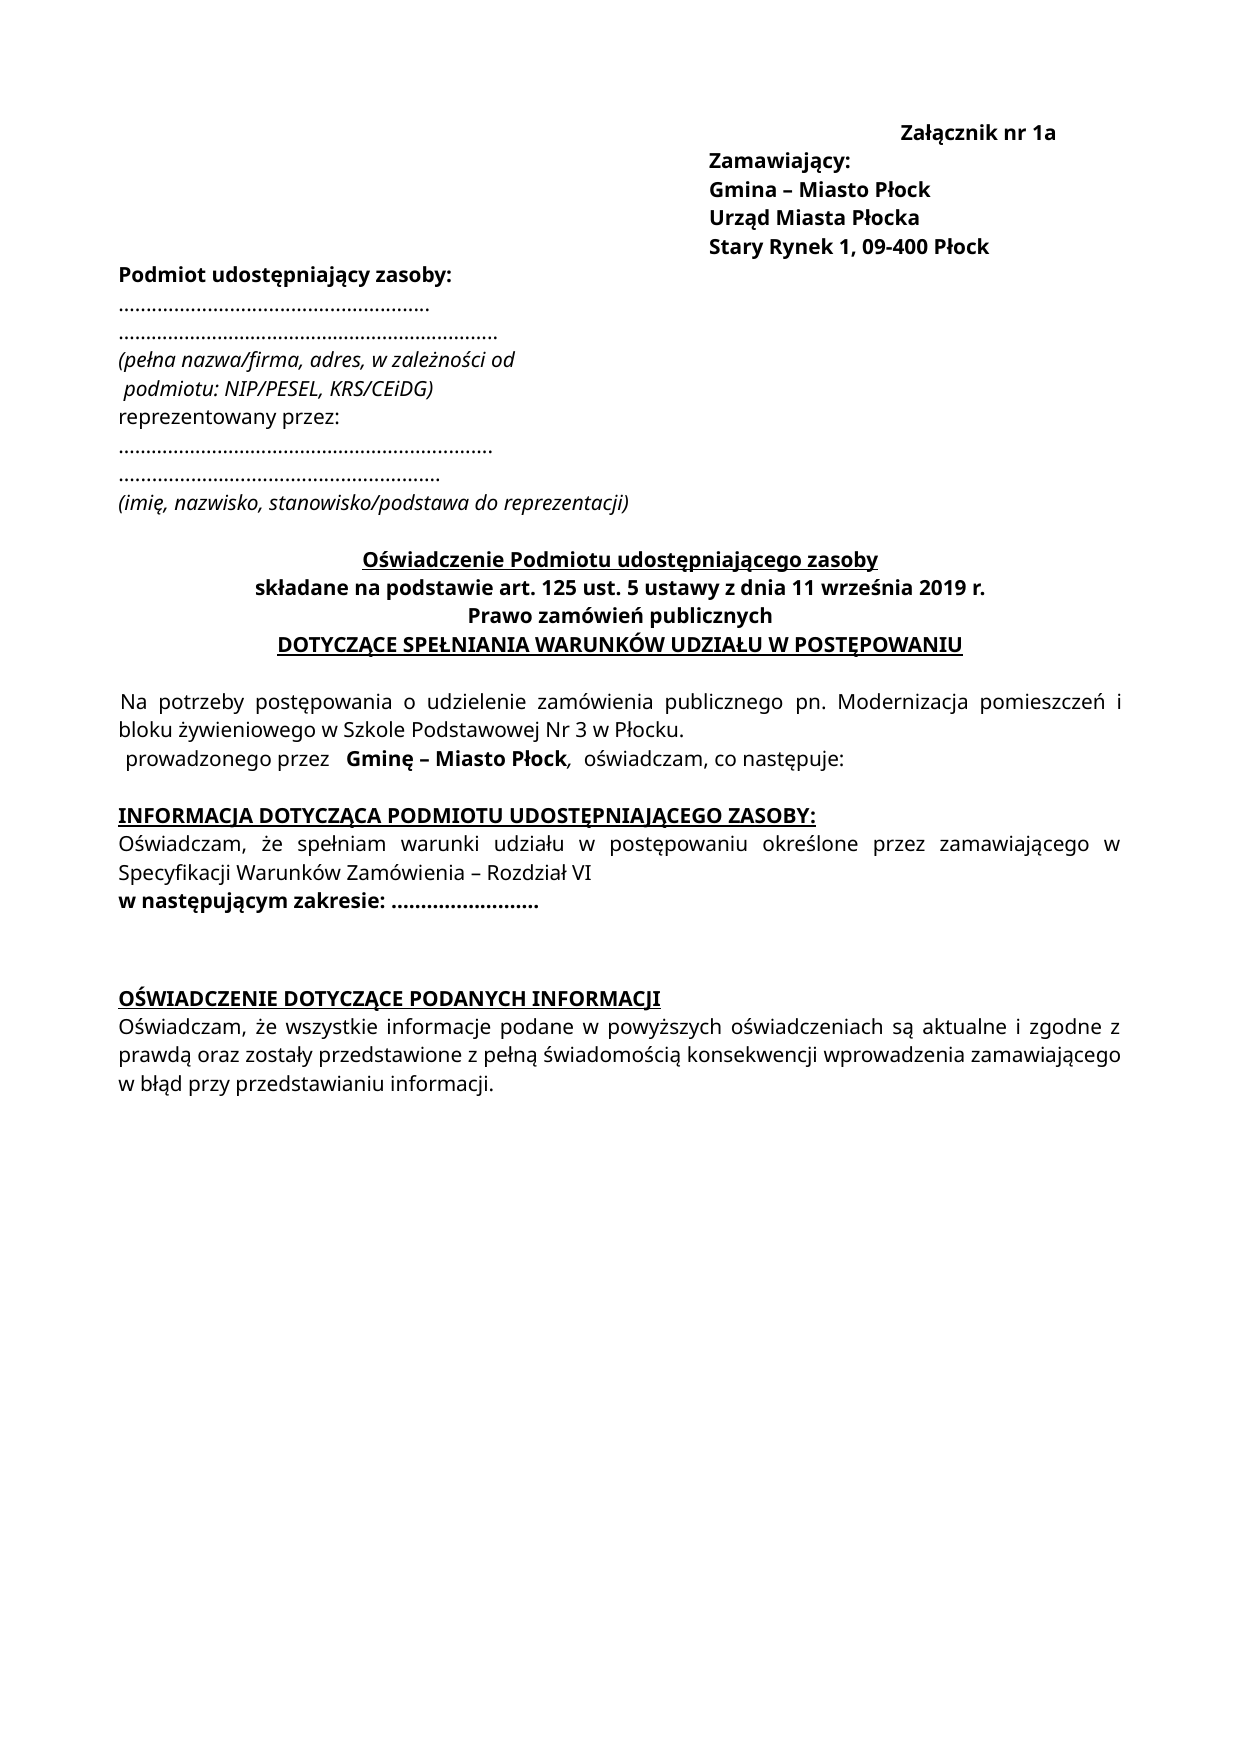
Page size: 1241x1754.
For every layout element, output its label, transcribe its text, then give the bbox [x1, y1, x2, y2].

text składane na podstawie art. 125 ust. 5 ustawy z dnia 11 września 2019 r. [118, 573, 1122, 602]
text Zamawiający: [118, 147, 1122, 175]
text OŚWIADCZENIE DOTYCZĄCE PODANYCH INFORMACJI [118, 984, 1122, 1012]
text Oświadczam, że spełniam warunki udziału w postępowaniu określone przez zamawiającego w Specyfikacji Warunków Zamówienia – Rozdział VI [118, 829, 1122, 886]
text Prawo zamówień publicznych [118, 602, 1122, 630]
text INFORMACJA DOTYCZĄCA PODMIOTU UDOSTĘPNIAJĄCEGO ZASOBY: [118, 801, 1122, 829]
text Oświadczenie Podmiotu udostępniającego zasoby [118, 545, 1122, 573]
text Podmiot udostępniający zasoby: [118, 260, 1122, 289]
text Stary Rynek 1, 09-400 Płock [118, 232, 1122, 260]
text prowadzonego przez Gminę – Miasto Płock, oświadczam, co następuje: [118, 744, 1122, 772]
text Urząd Miasta Płocka [118, 203, 1122, 232]
text Oświadczam, że wszystkie informacje podane w powyższych oświadczeniach są aktualne i zgodne z prawdą oraz zostały przedstawione z pełną świadomością konsekwencji wprowadzenia zamawiającego w błąd przy przedstawianiu informacji. [118, 1012, 1122, 1097]
text DOTYCZĄCE SPEŁNIANIA WARUNKÓW UDZIAŁU W POSTĘPOWANIU [118, 630, 1122, 658]
text reprezentowany przez: [118, 402, 1122, 431]
text Na potrzeby postępowania o udzielenie zamówienia publicznego pn. Modernizacja pomieszczeń i bloku żywieniowego w Szkole Podstawowej Nr 3 w Płocku. [118, 687, 1122, 744]
text .............……….................................... [118, 459, 1122, 488]
text …..................................................... [118, 289, 1122, 317]
text Gmina – Miasto Płock [118, 175, 1122, 203]
text (pełna nazwa/firma, adres, w zależności od [118, 346, 1122, 374]
text podmiotu: NIP/PESEL, KRS/CEiDG) [118, 374, 1122, 402]
text (imię, nazwisko, stanowisko/podstawa do reprezentacji) [118, 488, 1122, 516]
text ……………………………………………................. [118, 431, 1122, 459]
text Załącznik nr 1a [118, 118, 1122, 147]
text …………………………………………………............ [118, 317, 1122, 346]
text w następującym zakresie: ……………………. [118, 886, 1122, 915]
